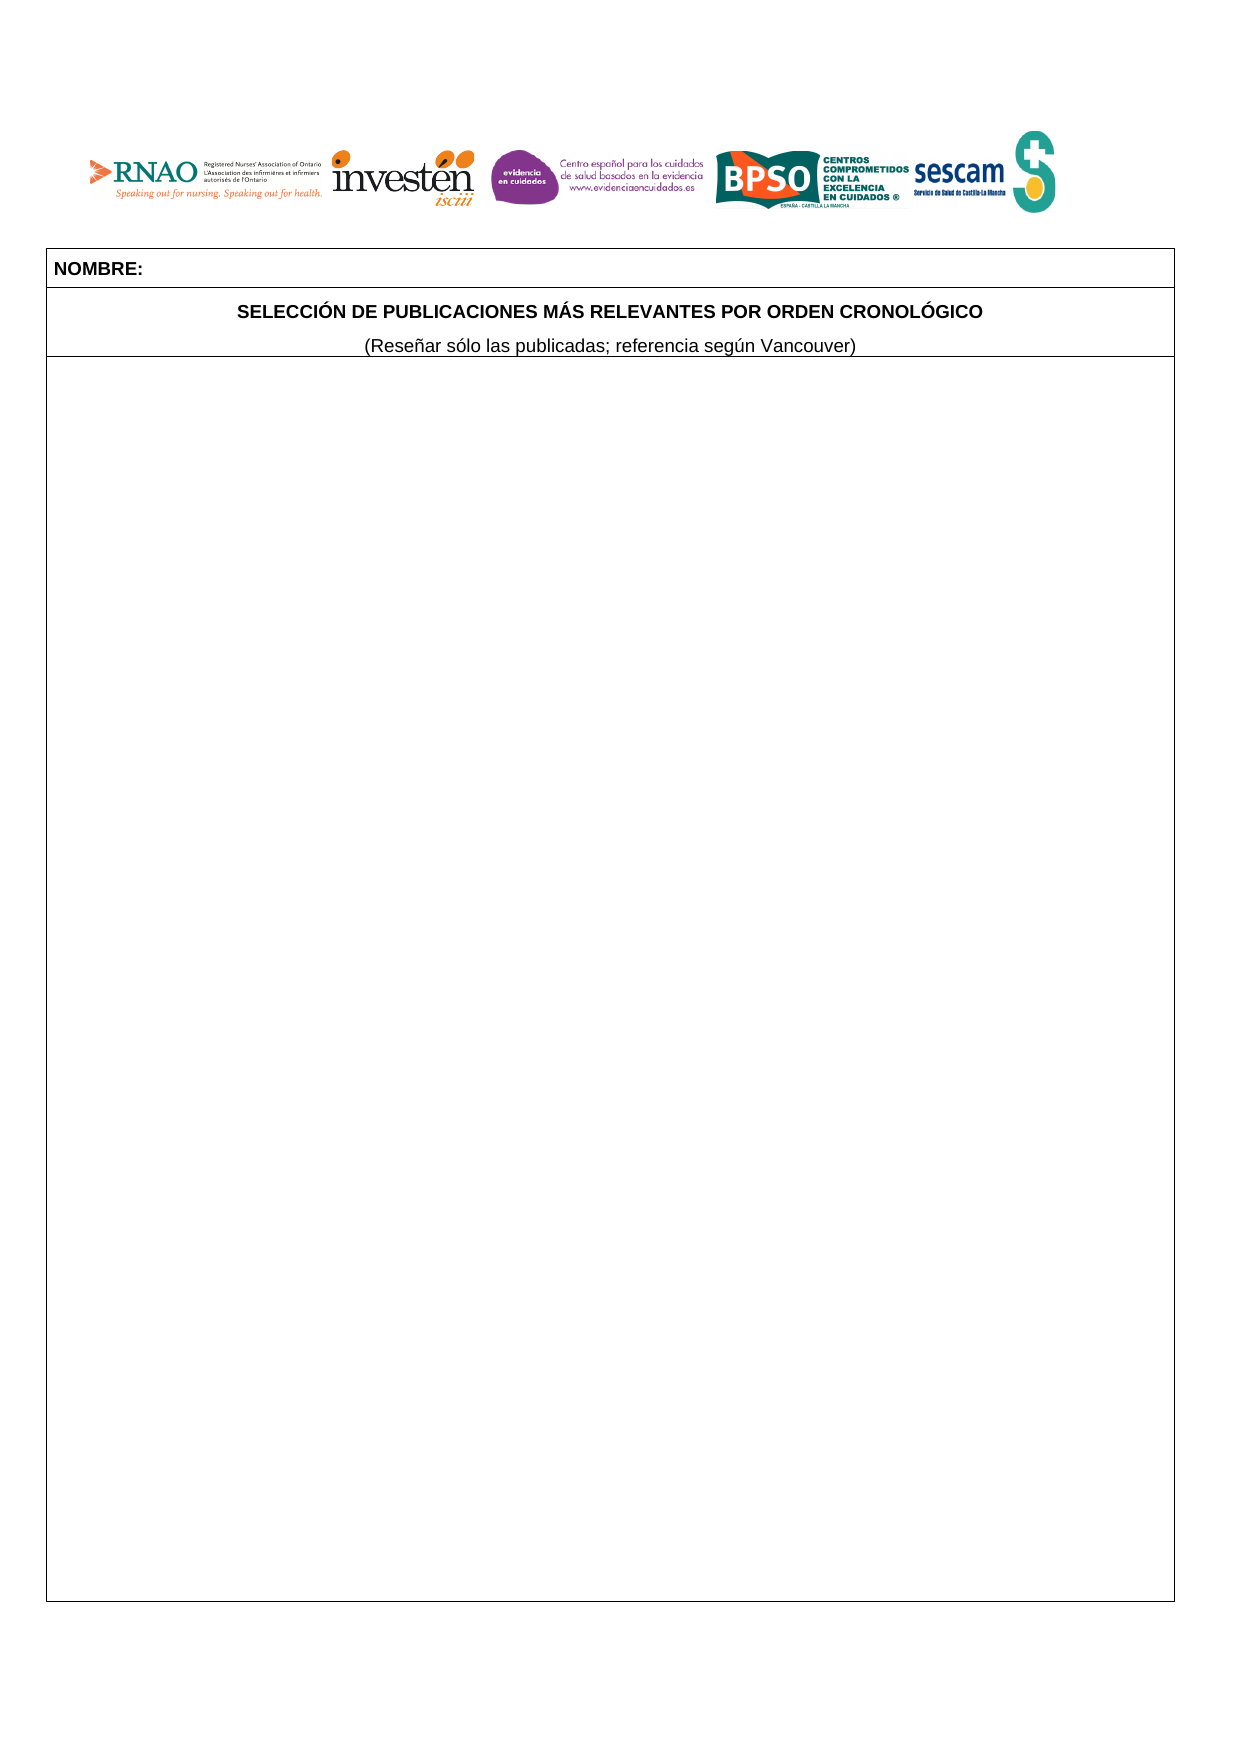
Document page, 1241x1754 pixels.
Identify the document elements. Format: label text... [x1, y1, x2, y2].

table_cell [47, 357, 1174, 1601]
picture [491, 150, 704, 205]
table_header NOMBRE: [47, 249, 1174, 287]
picture [90, 160, 322, 199]
picture [914, 131, 1056, 213]
table_cell SELECCIÓN DE PUBLICACIONES MÁS RELEVANTES POR ORDEN CRONOLÓGICO (Reseñar sólo las publicadas; referencia según Vancouver) [47, 288, 1174, 356]
picture [331, 150, 475, 206]
picture [716, 151, 909, 209]
